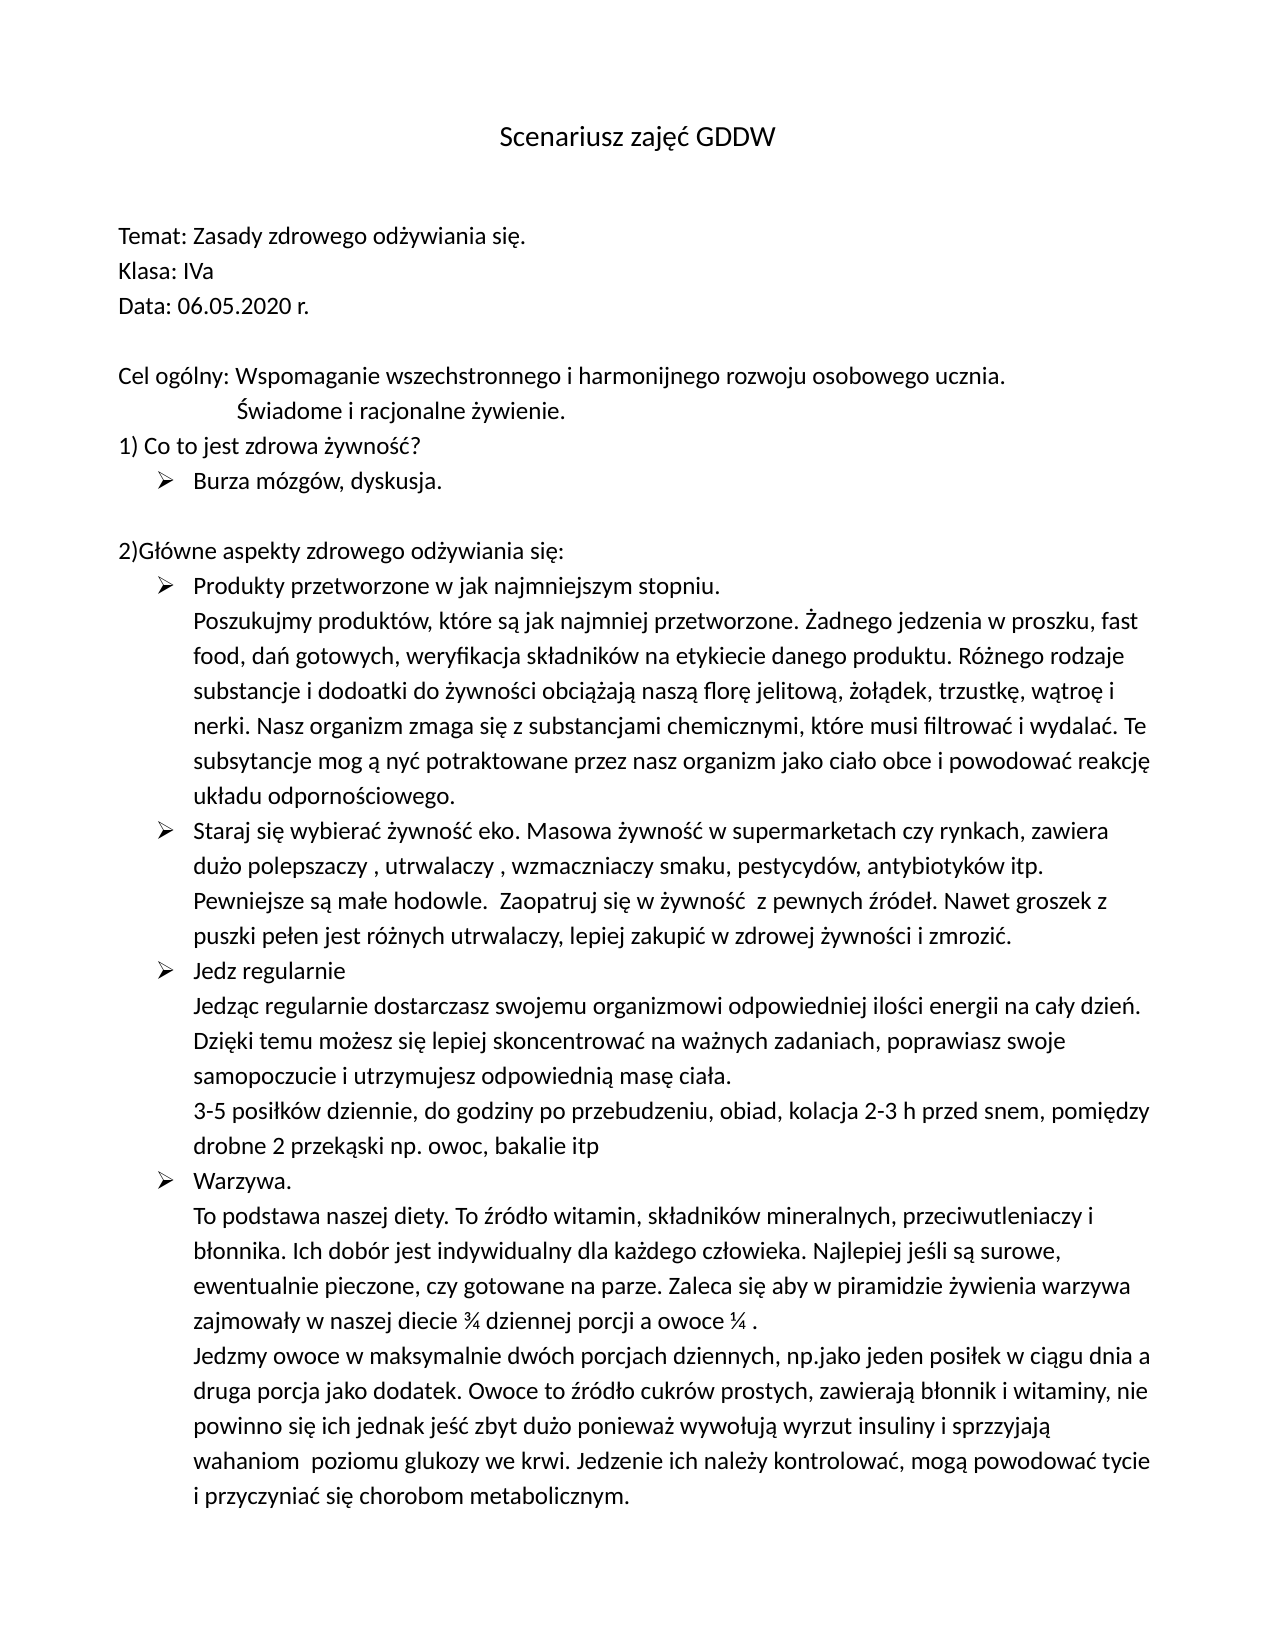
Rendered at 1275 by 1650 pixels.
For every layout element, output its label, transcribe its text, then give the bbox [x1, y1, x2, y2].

text Świadome i racjonalne żywienie. [118, 395, 1157, 425]
list Jedząc regularnie dostarczasz swojemu organizmowi odpowiedniej ilości energii na cały dzień. Dzięki temu możesz się lepiej skoncentrować na ważnych zadaniach, poprawiasz swoje samopoczucie i utrzymujesz odpowiednią masę ciała. [156, 990, 1157, 1090]
list Produkty przetworzone w jak najmniejszym stopniu. [156, 570, 1157, 600]
text Temat: Zasady zdrowego odżywiania się. [118, 220, 1157, 250]
text Data: 06.05.2020 r. [118, 290, 1157, 320]
text Klasa: IVa [118, 255, 1157, 285]
list Poszukujmy produktów, które są jak najmniej przetworzone. Żadnego jedzenia w proszku, fast food, dań gotowych, weryfikacja składników na etykiecie danego produktu. Różnego rodzaje substancje i dodoatki do żywności obciążają naszą florę jelitową, żołądek, trzustkę, wątroę i nerki. Nasz organizm zmaga się z substancjami chemicznymi, które musi filtrować i wydalać. Te subsytancje mog ą nyć potraktowane przez nasz organizm jako ciało obce i powodować reakcję układu odpornościowego. [156, 605, 1157, 810]
text Cel ogólny: Wspomaganie wszechstronnego i harmonijnego rozwoju osobowego ucznia. [118, 360, 1157, 390]
list Jedz regularnie [156, 955, 1157, 985]
list 3-5 posiłków dziennie, do godziny po przebudzeniu, obiad, kolacja 2-3 h przed snem, pomiędzy drobne 2 przekąski np. owoc, bakalie itp [156, 1095, 1157, 1160]
list Warzywa. [156, 1165, 1157, 1195]
list To podstawa naszej diety. To źródło witamin, składników mineralnych, przeciwutleniaczy i błonnika. Ich dobór jest indywidualny dla każdego człowieka. Najlepiej jeśli są surowe, ewentualnie pieczone, czy gotowane na parze. Zaleca się aby w piramidzie żywienia warzywa zajmowały w naszej diecie ¾ dziennej porcji a owoce ¼ . [156, 1200, 1157, 1335]
list Staraj się wybierać żywność eko. Masowa żywność w supermarketach czy rynkach, zawiera dużo polepszaczy , utrwalaczy , wzmaczniaczy smaku, pestycydów, antybiotyków itp. Pewniejsze są małe hodowle. Zaopatruj się w żywność z pewnych źródeł. Nawet groszek z puszki pełen jest różnych utrwalaczy, lepiej zakupić w zdrowej żywności i zmrozić. [156, 815, 1157, 950]
list Jedzmy owoce w maksymalnie dwóch porcjach dziennych, np.jako jeden posiłek w ciągu dnia a druga porcja jako dodatek. Owoce to źródło cukrów prostych, zawierają błonnik i witaminy, nie powinno się ich jednak jeść zbyt dużo ponieważ wywołują wyrzut insuliny i sprzzyjają wahaniom poziomu glukozy we krwi. Jedzenie ich należy kontrolować, mogą powodować tycie i przyczyniać się chorobom metabolicznym. [156, 1340, 1157, 1510]
text Scenariusz zajęć GDDW [118, 118, 1157, 154]
list Burza mózgów, dyskusja. [156, 465, 1157, 495]
text 2)Główne aspekty zdrowego odżywiania się: [118, 535, 1157, 565]
text 1) Co to jest zdrowa żywność? [118, 430, 1157, 460]
